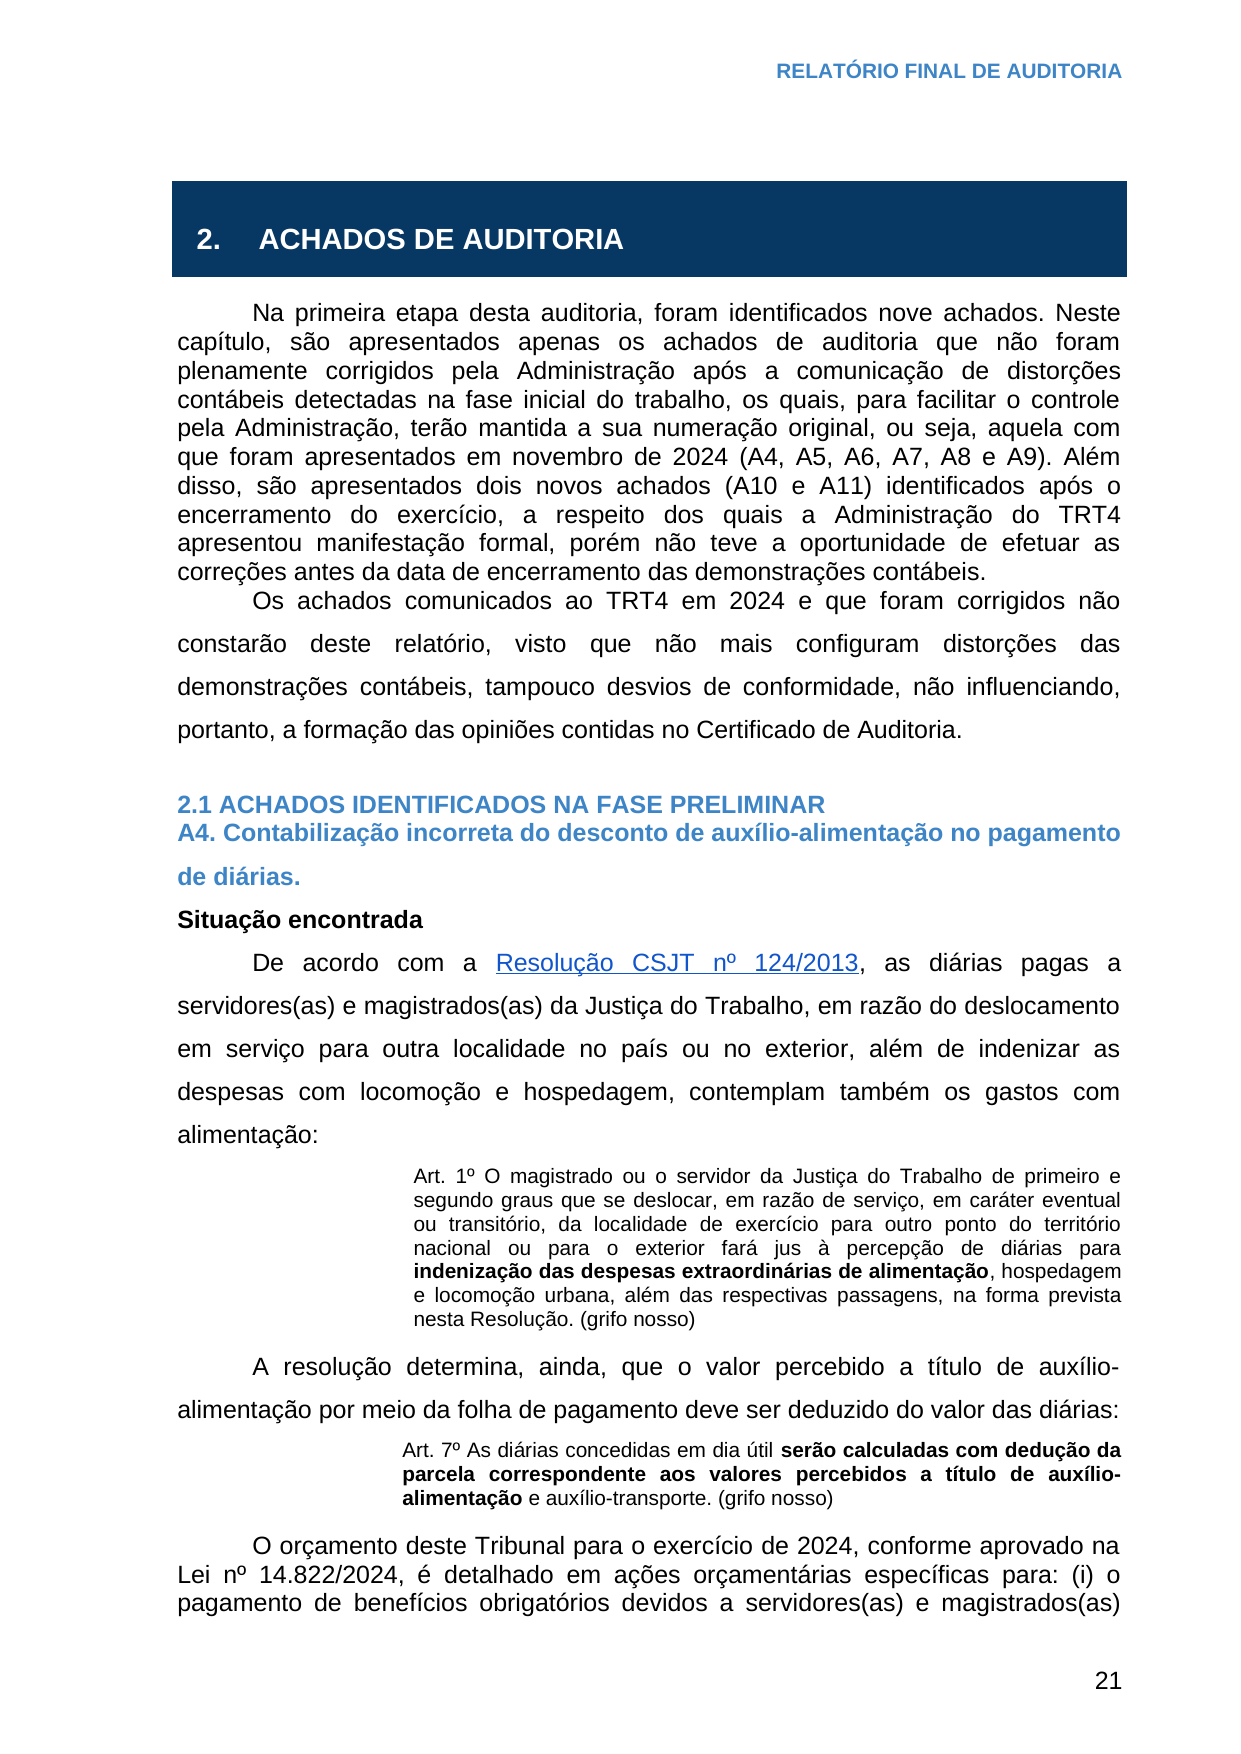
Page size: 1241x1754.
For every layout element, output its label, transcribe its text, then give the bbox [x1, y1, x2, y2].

text O orçamento deste Tribunal para o exercício de 2024, conforme aprovado na Lei nº 14.822/2024, é detalhado em ações orçamentárias específicas para: (i) o pagamento de benefícios obrigatórios devidos a servidores(as) e magistrados(as) [177, 1531, 1122, 1617]
text Art. 7º As diárias concedidas em dia útil serão calculadas com dedução da parcela correspondente aos valores percebidos a título de auxílio-alimentação e auxílio-transporte. (grifo nosso) [402, 1438, 1122, 1510]
table_header ACHADOS DE AUDITORIA [172, 181, 1127, 277]
text Art. 1º O magistrado ou o servidor da Justiça do Trabalho de primeiro e segundo graus que se deslocar, em razão de serviço, em caráter eventual ou transitório, da localidade de exercício para outro ponto do território nacional ou para o exterior fará jus à percepção de diárias para indenização das despesas extraordinárias de alimentação, hospedagem e locomoção urbana, além das respectivas passagens, na forma prevista nesta Resolução. (grifo nosso) [413, 1163, 1122, 1331]
text Na primeira etapa desta auditoria, foram identificados nove achados. Neste capítulo, são apresentados apenas os achados de auditoria que não foram plenamente corrigidos pela Administração após a comunicação de distorções contábeis detectadas na fase inicial do trabalho, os quais, para facilitar o controle pela Administração, terão mantida a sua numeração original, ou seja, aquela com que foram apresentados em novembro de 2024 (A4, A5, A6, A7, A8 e A9). Além disso, são apresentados dois novos achados (A10 e A11) identificados após o encerramento do exercício, a respeito dos quais a Administração do TRT4 apresentou manifestação formal, porém não teve a oportunidade de efetuar as correções antes da data de encerramento das demonstrações contábeis. [177, 298, 1122, 586]
subtitle 2.1 ACHADOS IDENTIFICADOS NA FASE PRELIMINAR [177, 790, 1122, 818]
subtitle A4. Contabilização incorreta do desconto de auxílio-alimentação no pagamento de diárias. [177, 818, 1122, 890]
text A resolução determina, ainda, que o valor percebido a título de auxílio-alimentação por meio da folha de pagamento deve ser deduzido do valor das diárias: [177, 1352, 1122, 1424]
text Os achados comunicados ao TRT4 em 2024 e que foram corrigidos não constarão deste relatório, visto que não mais configuram distorções das demonstrações contábeis, tampouco desvios de conformidade, não influenciando, portanto, a formação das opiniões contidas no Certificado de Auditoria. [177, 586, 1122, 744]
text Situação encontrada [177, 905, 1122, 933]
text De acordo com a Resolução CSJT nº 124/2013, as diárias pagas a servidores(as) e magistrados(as) da Justiça do Trabalho, em razão do deslocamento em serviço para outra localidade no país ou no exterior, além de indenizar as despesas com locomoção e hospedagem, contemplam também os gastos com alimentação: [177, 948, 1122, 1149]
